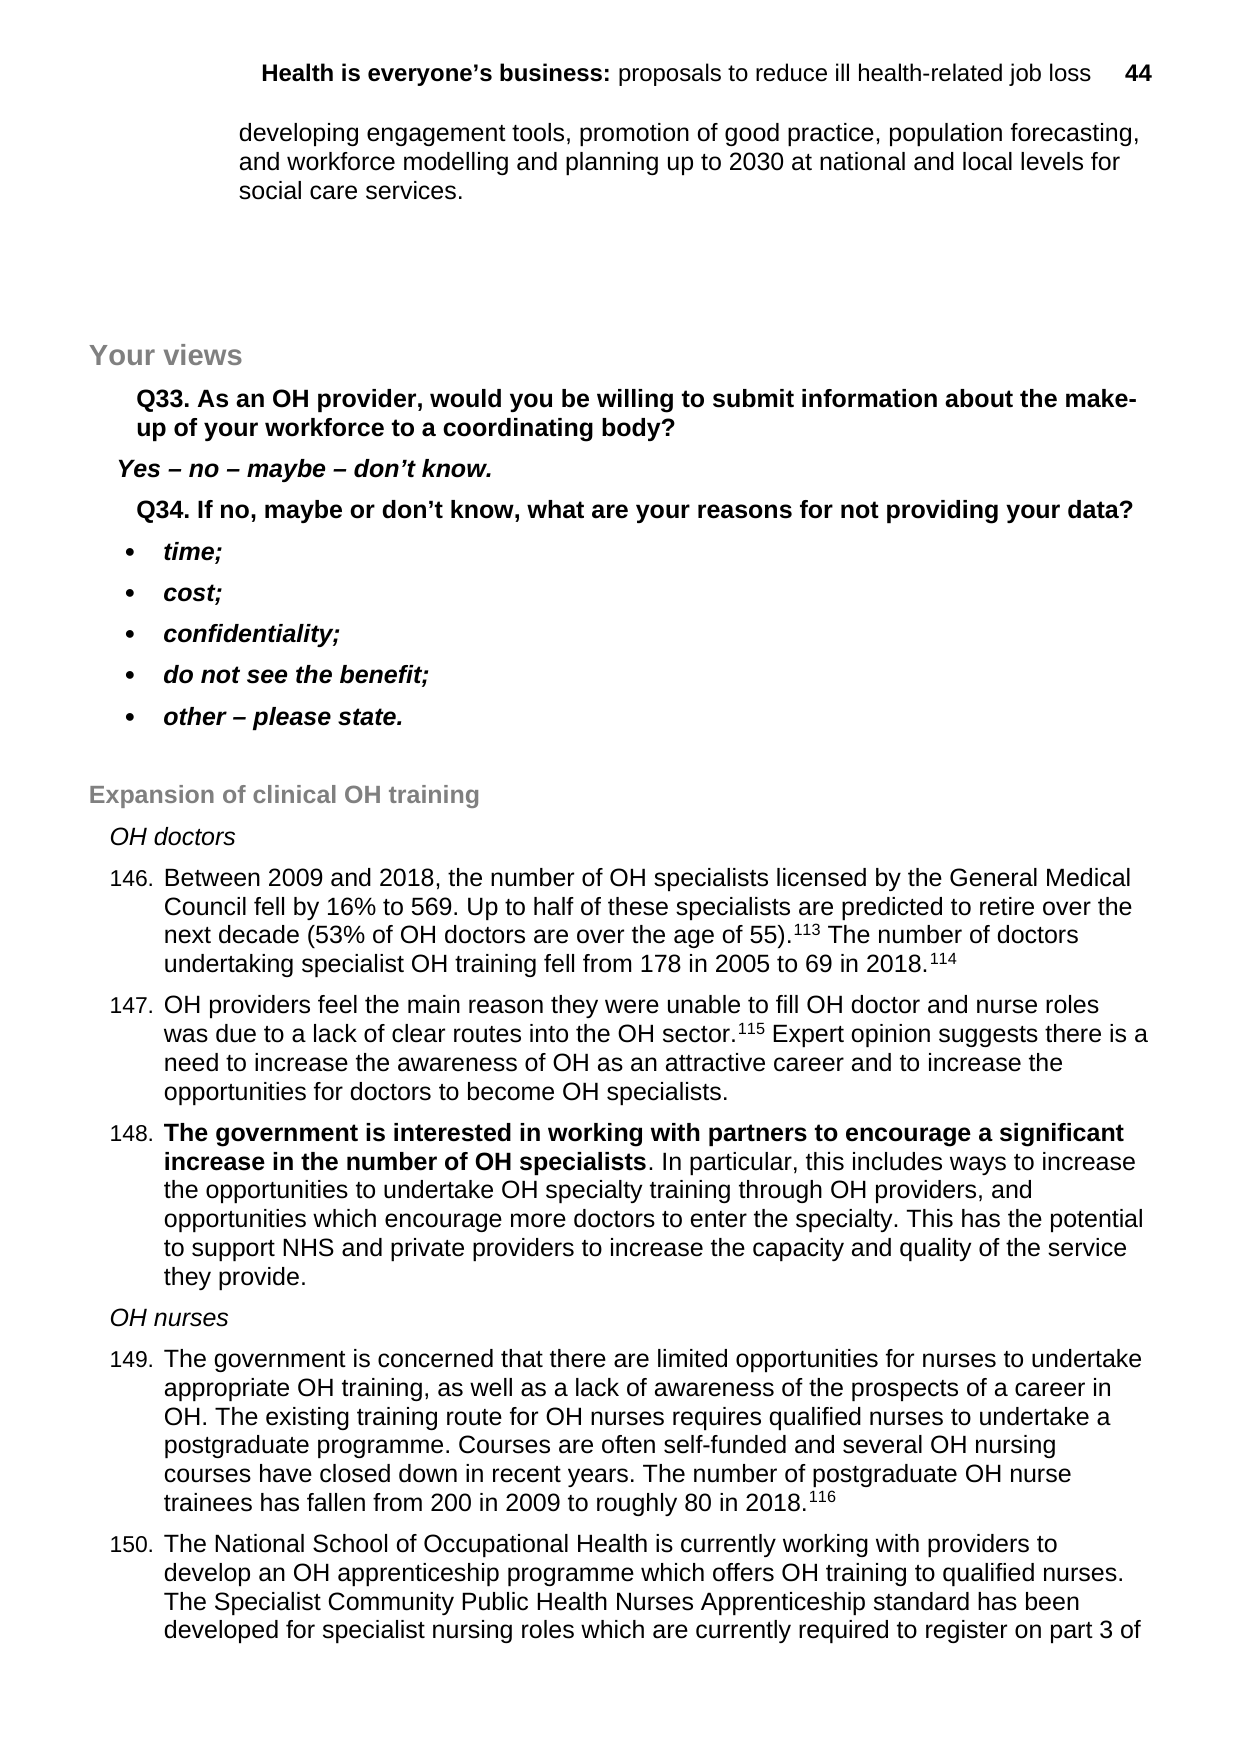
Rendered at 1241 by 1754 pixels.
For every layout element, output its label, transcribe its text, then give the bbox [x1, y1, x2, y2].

subtitle Your views [89, 338, 1152, 371]
list cost; [126, 578, 1152, 606]
list time; [126, 536, 1152, 565]
list confidentiality; [126, 619, 1152, 648]
list OH providers feel the main reason they were unable to fill OH doctor and nurse roles was due to a lack of clear routes into the OH sector. Expert opinion suggests there is a need to increase the awareness of OH as an attractive career and to increase the opportunities for doctors to become OH specialists. [109, 990, 1152, 1105]
text OH doctors [109, 821, 1152, 850]
list The government is concerned that there are limited opportunities for nurses to undertake appropriate OH training, as well as a lack of awareness of the prospects of a career in OH. The existing training route for OH nurses requires qualified nurses to undertake a postgraduate programme. Courses are often self-funded and several OH nursing courses have closed down in recent years. The number of postgraduate OH nurse trainees has fallen from 200 in 2009 to roughly 80 in 2018. [109, 1344, 1152, 1516]
text Yes – no – maybe – don’t know. [89, 454, 1152, 483]
list other – please state. [126, 701, 1152, 730]
list The government is interested in working with partners to encourage a significant increase in the number of OH specialists. In particular, this includes ways to increase the opportunities to undertake OH specialty training through OH providers, and opportunities which encourage more doctors to enter the specialty. This has the potential to support NHS and private providers to increase the capacity and quality of the service they provide. [109, 1118, 1152, 1290]
text OH nurses [109, 1303, 1152, 1331]
list do not see the benefit; [126, 660, 1152, 689]
text developing engagement tools, promotion of good practice, population forecasting, and workforce modelling and planning up to 2030 at national and local levels for social care services. [239, 118, 1152, 204]
list The National School of Occupational Health is currently working with providers to develop an OH apprenticeship programme which offers OH training to qualified nurses. The Specialist Community Public Health Nurses Apprenticeship standard has been developed for specialist nursing roles which are currently required to register on part 3 of [109, 1529, 1152, 1644]
text Q34. If no, maybe or don’t know, what are your reasons for not providing your data? [136, 495, 1152, 524]
list Between 2009 and 2018, the number of OH specialists licensed by the General Medical Council fell by 16% to 569. Up to half of these specialists are predicted to retire over the next decade (53% of OH doctors are over the age of 55). The number of doctors undertaking specialist OH training fell from 178 in 2005 to 69 in 2018. [109, 863, 1152, 978]
text Q33. As an OH provider, would you be willing to submit information about the make-up of your workforce to a coordinating body? [136, 384, 1152, 441]
subtitle Expansion of clinical OH training [89, 780, 1152, 809]
